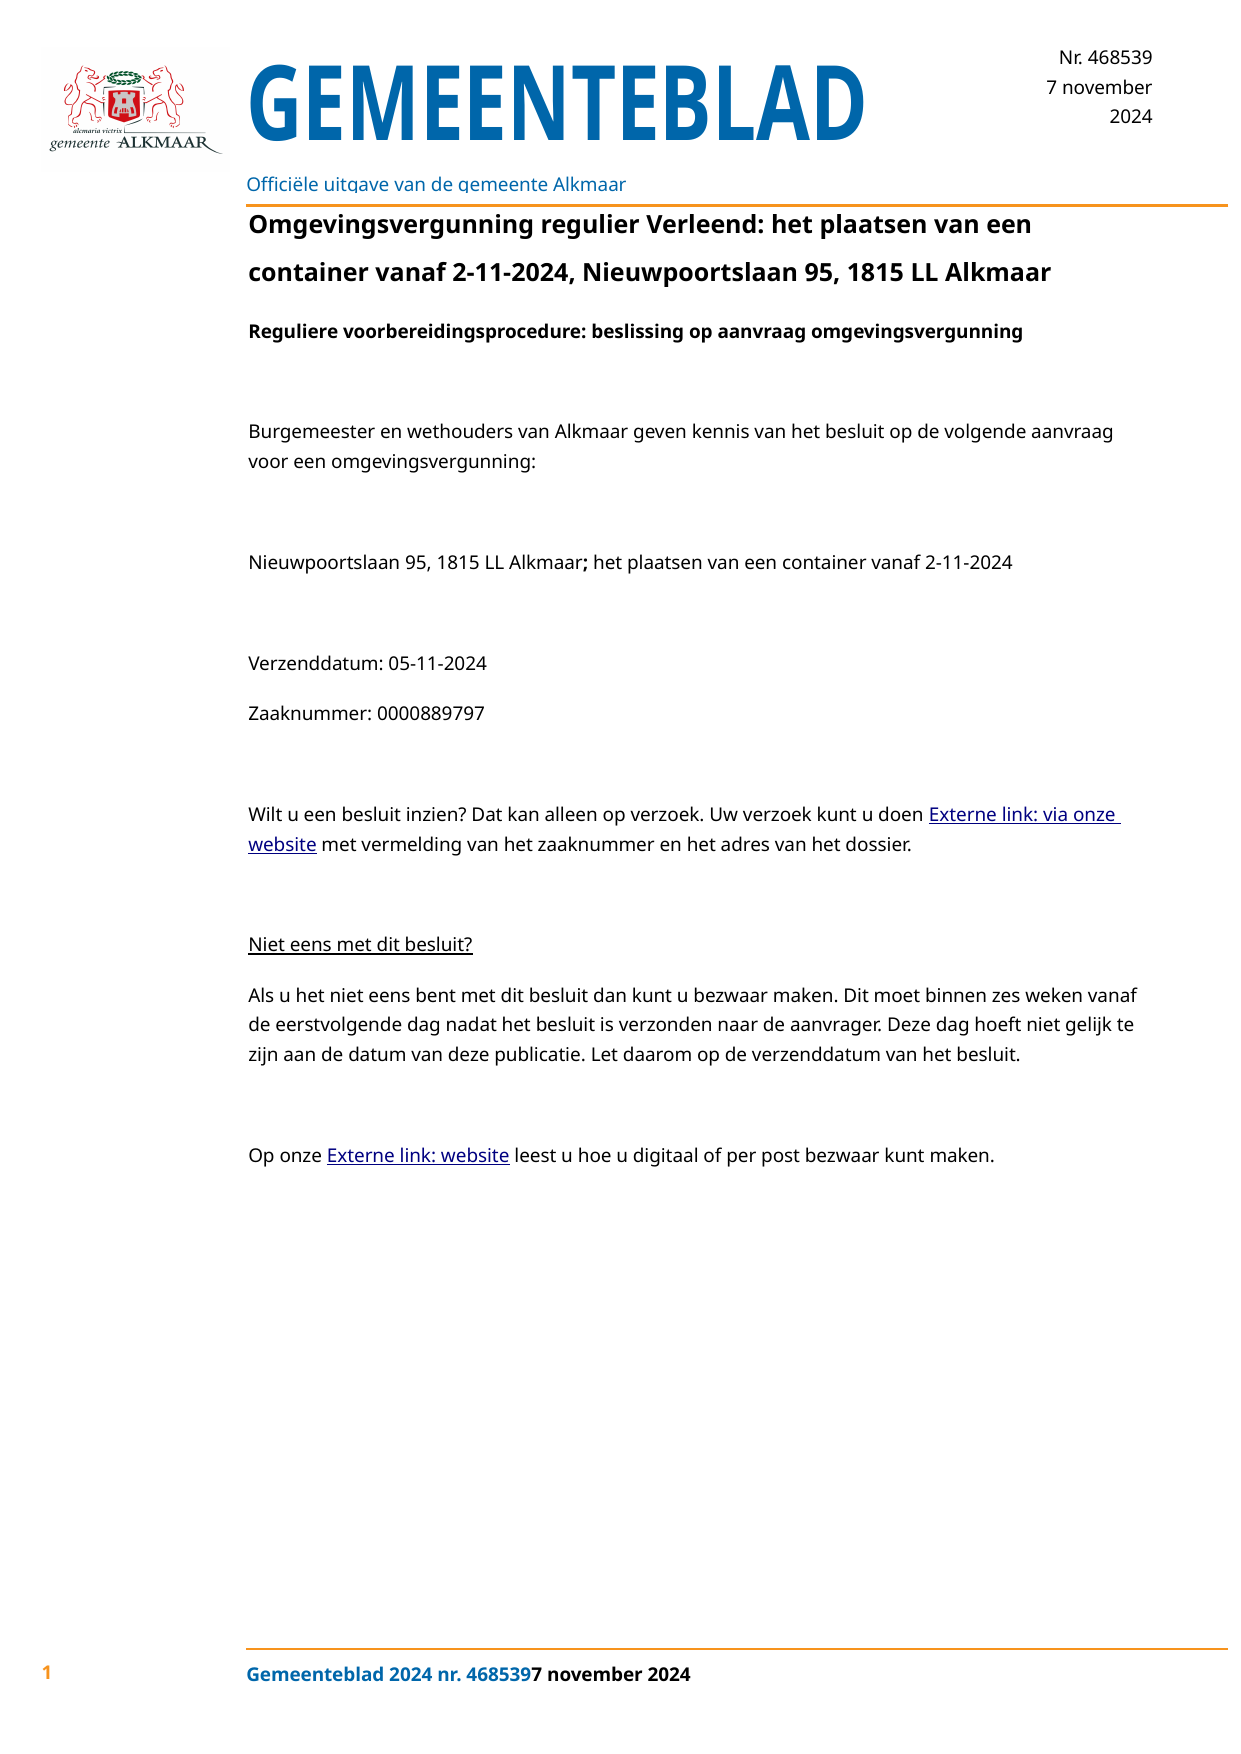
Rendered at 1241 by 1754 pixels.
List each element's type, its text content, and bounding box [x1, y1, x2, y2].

text Wilt u een besluit inzien? Dat kan alleen op verzoek. Uw verzoek kunt u doen Externe link: via onze website met vermelding van het zaaknummer en het adres van het dossier. [248, 801, 1152, 857]
text Nieuwpoortslaan 95, 1815 LL Alkmaar; het plaatsen van een container vanaf 2-11-2024 [248, 549, 1152, 575]
text Verzenddatum: 05-11-2024 [248, 650, 1152, 676]
text Omgevingsvergunning regulier Verleend: het plaatsen van een container vanaf 2-11-2024, Nieuwpoortslaan 95, 1815 LL Alkmaar [248, 207, 1152, 288]
text Als u het niet eens bent met dit besluit dan kunt u bezwaar maken. Dit moet binnen zes weken vanaf de eerstvolgende dag nadat het besluit is verzonden naar de aanvrager. Deze dag hoeft niet gelijk te zijn aan de datum van deze publicatie. Let daarom op de verzenddatum van het besluit. [248, 982, 1152, 1067]
text Burgemeester en wethouders van Alkmaar geven kennis van het besluit op de volgende aanvraag voor een omgevingsvergunning: [248, 419, 1152, 474]
text Reguliere voorbereidingsprocedure: beslissing op aanvraag omgevingsvergunning [248, 318, 1152, 344]
picture [41, 47, 231, 172]
text Zaaknummer: 0000889797 [248, 700, 1152, 726]
text Niet eens met dit besluit? [248, 932, 1152, 957]
text Op onze Externe link: website leest u hoe u digitaal of per post bezwaar kunt maken. [248, 1142, 1152, 1168]
